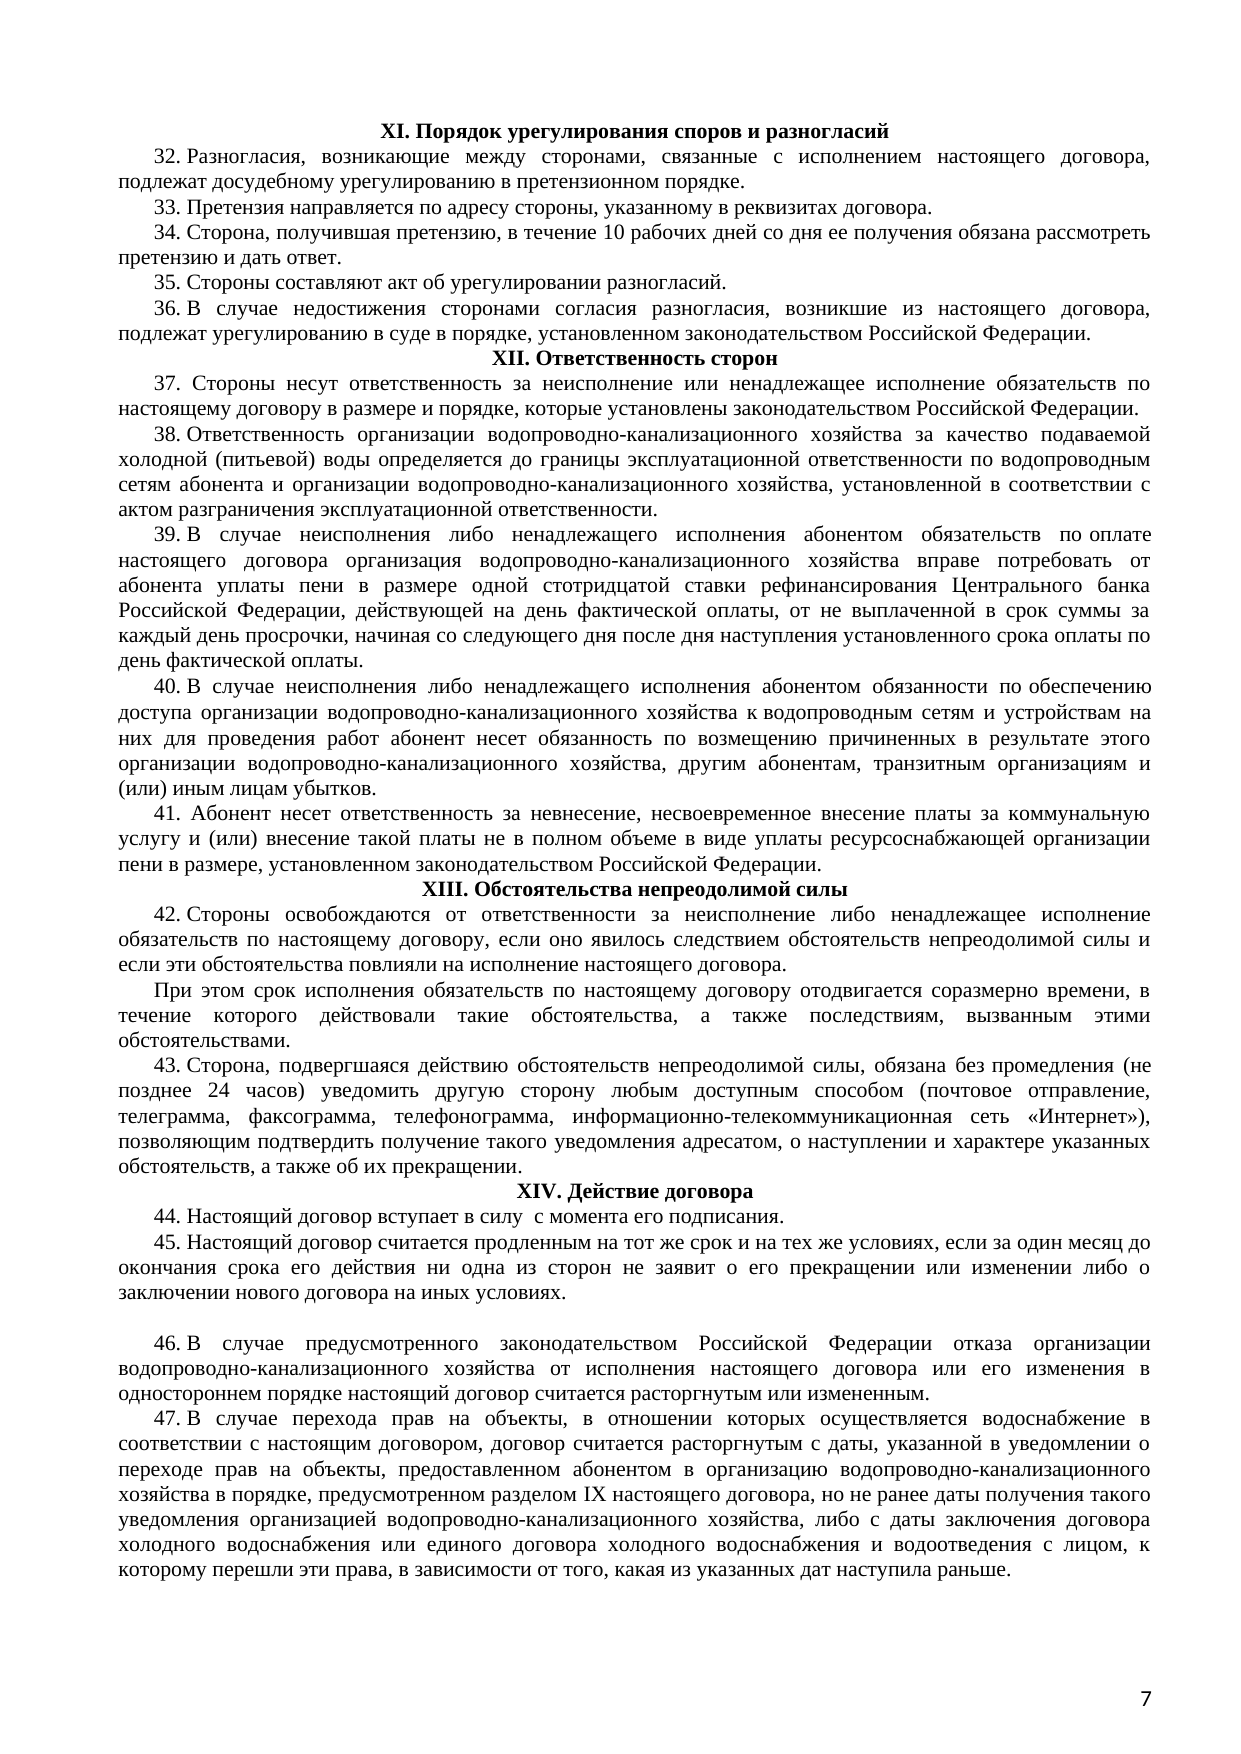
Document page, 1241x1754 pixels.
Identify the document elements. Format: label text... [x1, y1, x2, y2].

text XI. Порядок урегулирования споров и разногласий [118, 118, 1152, 143]
text 32. Разногласия, возникающие между сторонами, связанные с исполнением настоящего договора, подлежат досудебному урегулированию в претензионном порядке. [118, 143, 1152, 194]
text 34. Сторона, получившая претензию, в течение 10 рабочих дней со дня ее получения обязана рассмотреть претензию и дать ответ. [118, 219, 1152, 269]
text 45. Настоящий договор считается продленным на тот же срок и на тех же условиях, если за один месяц до окончания срока его действия ни одна из сторон не заявит о его прекращении или изменении либо о заключении нового договора на иных условиях. [118, 1229, 1152, 1304]
text 44. Настоящий договор вступает в силу с момента его подписания. [118, 1203, 1152, 1229]
text 38. Ответственность организации водопроводно-канализационного хозяйства за качество подаваемой холодной (питьевой) воды определяется до границы эксплуатационной ответственности по водопроводным сетям абонента и организации водопроводно-канализационного хозяйства, установленной в соответствии с актом разграничения эксплуатационной ответственности. [118, 421, 1152, 521]
text 46. В случае предусмотренного законодательством Российской Федерации отказа организации водопроводно-канализационного хозяйства от исполнения настоящего договора или его изменения в одностороннем порядке настоящий договор считается расторгнутым или измененным. [118, 1329, 1152, 1405]
text 43. Сторона, подвергшаяся действию обстоятельств непреодолимой силы, обязана без промедления (не позднее 24 часов) уведомить другую сторону любым доступным способом (почтовое отправление, телеграмма, факсограмма, телефонограмма, информационно-телекоммуникационная сеть «Интернет»), позволяющим подтвердить получение такого уведомления адресатом, о наступлении и характере указанных обстоятельств, а также об их прекращении. [118, 1052, 1152, 1178]
text 41. Абонент несет ответственность за невнесение, несвоевременное внесение платы за коммунальную услугу и (или) внесение такой платы не в полном объеме в виде уплаты ресурсоснабжающей организации пени в размере, установленном законодательством Российской Федерации. [118, 800, 1152, 876]
text 47. В случае перехода прав на объекты, в отношении которых осуществляется водоснабжение в соответствии с настоящим договором, договор считается расторгнутым с даты, указанной в уведомлении о переходе прав на объекты, предоставленном абонентом в организацию водопроводно-канализационного хозяйства в порядке, предусмотренном разделом IX настоящего договора, но не ранее даты получения такого уведомления организацией водопроводно-канализационного хозяйства, либо с даты заключения договора холодного водоснабжения или единого договора холодного водоснабжения и водоотведения с лицом, к которому перешли эти права, в зависимости от того, какая из указанных дат наступила раньше. [118, 1405, 1152, 1582]
text 37. Стороны несут ответственность за неисполнение или ненадлежащее исполнение обязательств по настоящему договору в размере и порядке, которые установлены законодательством Российской Федерации. [118, 370, 1152, 421]
text При этом срок исполнения обязательств по настоящему договору отодвигается соразмерно времени, в течение которого действовали такие обстоятельства, а также последствиям, вызванным этими обстоятельствами. [118, 977, 1152, 1052]
text 40. В случае неисполнения либо ненадлежащего исполнения абонентом обязанности по обеспечению доступа организации водопроводно-канализационного хозяйства к водопроводным сетям и устройствам на них для проведения работ абонент несет обязанность по возмещению причиненных в результате этого организации водопроводно-канализационного хозяйства, другим абонентам, транзитным организациям и (или) иным лицам убытков. [118, 673, 1152, 800]
text 36. В случае недостижения сторонами согласия разногласия, возникшие из настоящего договора, подлежат урегулированию в суде в порядке, установленном законодательством Российской Федерации. [118, 294, 1152, 345]
text XIV. Действие договора [118, 1178, 1152, 1203]
text 35. Стороны составляют акт об урегулировании разногласий. [118, 269, 1152, 294]
text XII. Ответственность сторон [118, 345, 1152, 370]
text 33. Претензия направляется по адресу стороны, указанному в реквизитах договора. [118, 194, 1152, 219]
text XIII. Обстоятельства непреодолимой силы [118, 876, 1152, 901]
text 42. Стороны освобождаются от ответственности за неисполнение либо ненадлежащее исполнение обязательств по настоящему договору, если оно явилось следствием обстоятельств непреодолимой силы и если эти обстоятельства повлияли на исполнение настоящего договора. [118, 901, 1152, 977]
text 39. В случае неисполнения либо ненадлежащего исполнения абонентом обязательств по оплате настоящего договора организация водопроводно-канализационного хозяйства вправе потребовать от абонента уплаты пени в размере одной стотридцатой ставки рефинансирования Центрального банка Российской Федерации, действующей на день фактической оплаты, от не выплаченной в срок суммы за каждый день просрочки, начиная со следующего дня после дня наступления установленного срока оплаты по день фактической оплаты. [118, 521, 1152, 673]
